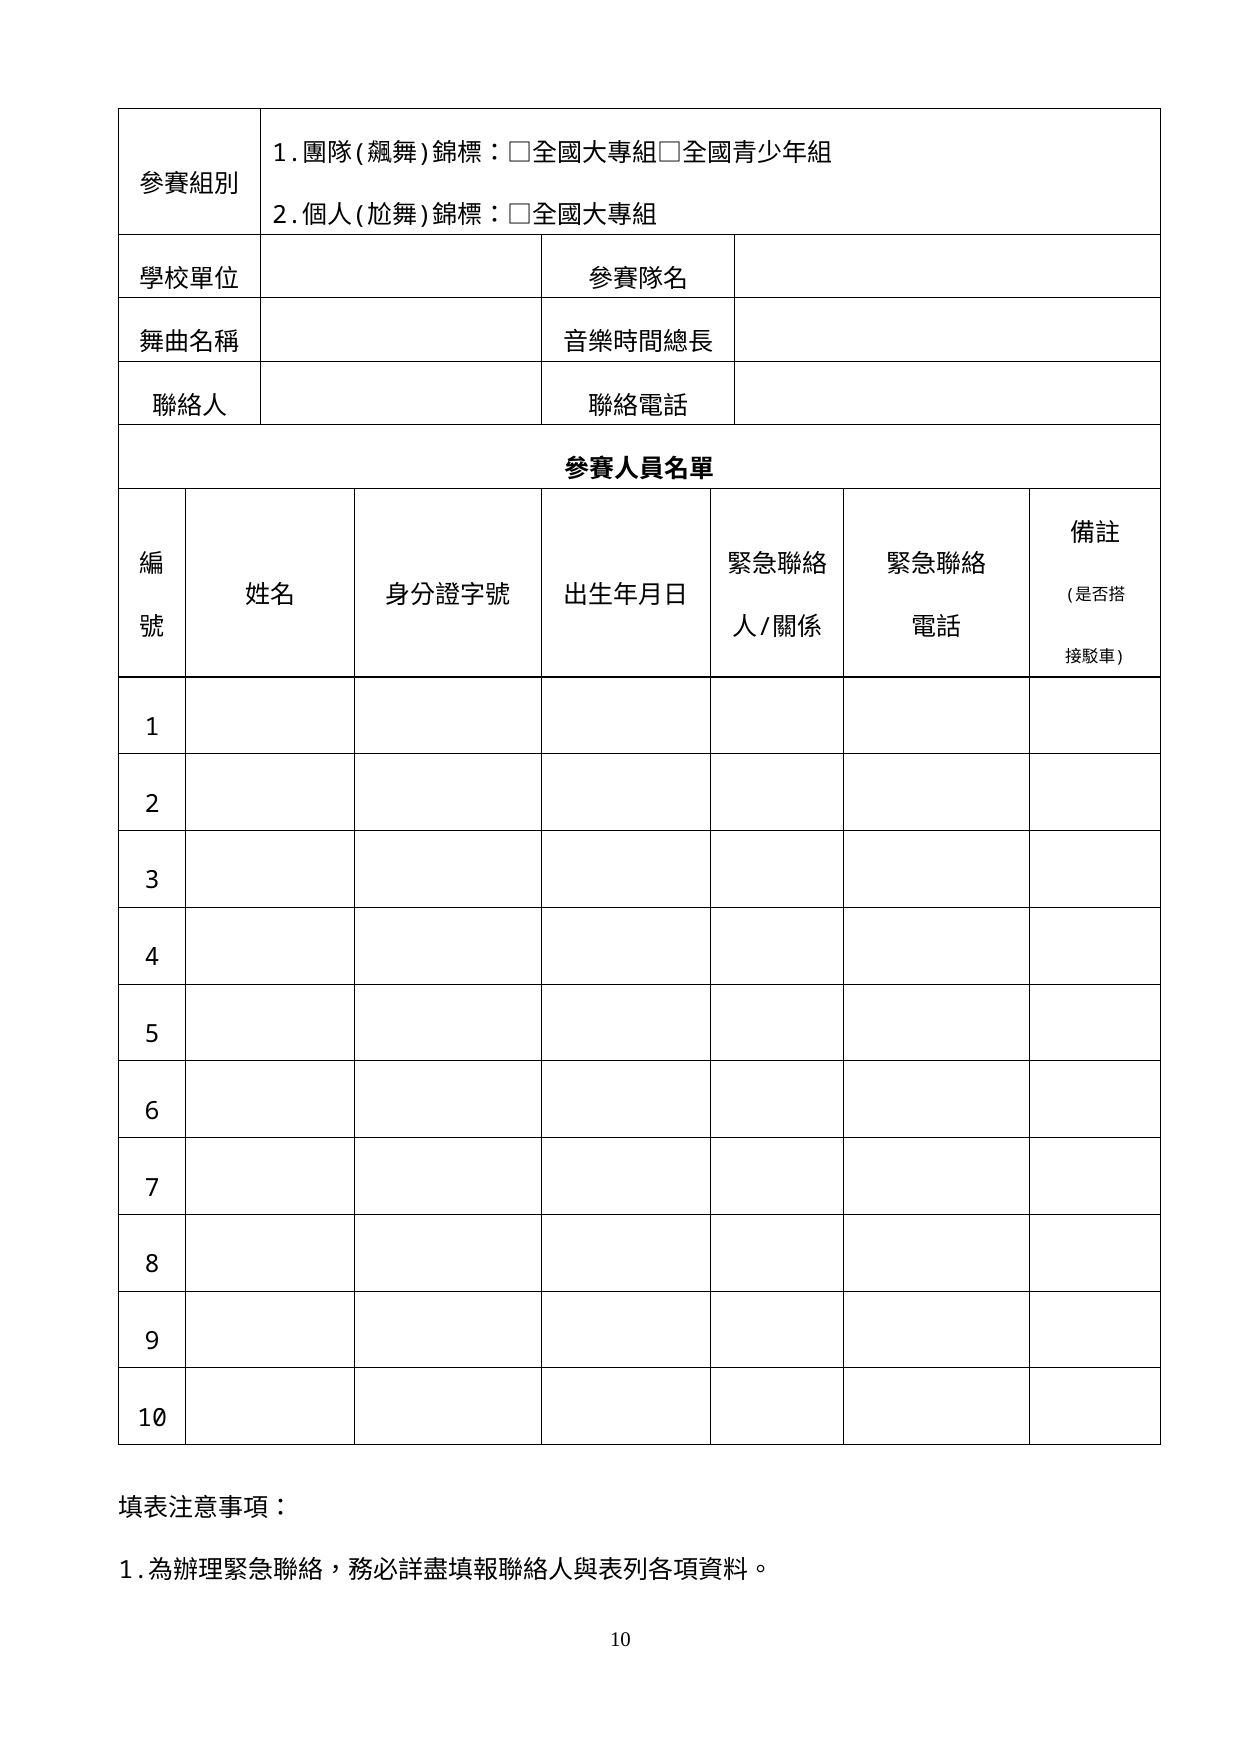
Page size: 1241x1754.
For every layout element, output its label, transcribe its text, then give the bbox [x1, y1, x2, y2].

table_cell [1030, 908, 1160, 983]
table_cell [355, 831, 541, 907]
table_cell [355, 1061, 541, 1137]
table_cell [844, 1368, 1029, 1444]
table_cell [355, 1215, 541, 1291]
table_cell [355, 1138, 541, 1214]
table_cell [542, 1215, 710, 1291]
table_cell [711, 1138, 843, 1214]
table_cell 學校單位 [119, 235, 260, 297]
table_cell [844, 754, 1029, 830]
table_cell [844, 1138, 1029, 1214]
table_cell [261, 362, 541, 424]
table_cell 聯絡電話 [542, 362, 734, 424]
table_cell [711, 678, 843, 753]
table_cell [1030, 1138, 1160, 1214]
table_cell [1030, 754, 1160, 830]
table_cell [711, 831, 843, 907]
table_cell [1030, 985, 1160, 1060]
table_cell [1030, 1061, 1160, 1137]
table_cell [186, 1061, 354, 1137]
table_cell [711, 1061, 843, 1137]
table_cell 編號 [119, 489, 185, 676]
table_cell [186, 985, 354, 1060]
table_cell [542, 1061, 710, 1137]
table_cell [844, 908, 1029, 983]
table_cell [355, 678, 541, 753]
table_cell 舞曲名稱 [119, 298, 260, 361]
table_cell [186, 1215, 354, 1291]
table_cell 身分證字號 [355, 489, 541, 676]
table_cell [261, 298, 541, 361]
table_cell [355, 985, 541, 1060]
table_cell [735, 298, 1160, 361]
table_cell 聯絡人 [119, 362, 260, 424]
table_cell [735, 362, 1160, 424]
table_cell [542, 985, 710, 1060]
table_cell 緊急聯絡人/關係 [711, 489, 843, 676]
table_cell 2 [119, 754, 185, 830]
text 1.為辦理緊急聯絡，務必詳盡填報聯絡人與表列各項資料。 [73, 1526, 1173, 1589]
table_cell [186, 754, 354, 830]
table_cell [542, 1292, 710, 1367]
table_cell 出生年月日 [542, 489, 710, 676]
table_cell [844, 1061, 1029, 1137]
table_cell [542, 1368, 710, 1444]
table_cell [711, 754, 843, 830]
table_cell [355, 908, 541, 983]
table_cell [711, 908, 843, 983]
table_cell 姓名 [186, 489, 354, 676]
table_cell [1030, 1215, 1160, 1291]
table_cell [711, 1368, 843, 1444]
table_cell 4 [119, 908, 185, 983]
table_cell [844, 985, 1029, 1060]
table_cell 10 [119, 1368, 185, 1444]
table_cell 8 [119, 1215, 185, 1291]
table_cell 9 [119, 1292, 185, 1367]
table_cell [844, 1292, 1029, 1367]
table_cell [844, 678, 1029, 753]
table_cell 6 [119, 1061, 185, 1137]
table_cell [542, 678, 710, 753]
table_cell 備註 (是否搭 接駁車) [1030, 489, 1160, 676]
table_cell [186, 1292, 354, 1367]
table_cell [844, 1215, 1029, 1291]
table_cell 緊急聯絡 電話 [844, 489, 1029, 676]
table_cell [542, 1138, 710, 1214]
table_cell 1 [119, 678, 185, 753]
table_cell [542, 754, 710, 830]
table_cell [1030, 831, 1160, 907]
table_cell [186, 908, 354, 983]
table_cell 參賽人員名單 [119, 425, 1160, 488]
table_cell [542, 908, 710, 983]
table_cell [1030, 1292, 1160, 1367]
table_cell 3 [119, 831, 185, 907]
table_cell [186, 678, 354, 753]
table_cell 7 [119, 1138, 185, 1214]
table_cell [711, 1292, 843, 1367]
table_cell [186, 1368, 354, 1444]
table_cell [711, 1215, 843, 1291]
table_cell 5 [119, 985, 185, 1060]
table_header 參賽組別 [119, 109, 260, 234]
table_header 1.團隊(飆舞)錦標：□全國大專組□全國青少年組 2.個人(尬舞)錦標：□全國大專組 [261, 109, 1160, 234]
table_cell [1030, 678, 1160, 753]
text 填表注意事項： [118, 1464, 1122, 1526]
table_cell [261, 235, 541, 297]
table_cell 音樂時間總長 [542, 298, 734, 361]
table_cell [542, 831, 710, 907]
table_cell [711, 985, 843, 1060]
table_cell [735, 235, 1160, 297]
table_cell [355, 1368, 541, 1444]
table_cell [1030, 1368, 1160, 1444]
table_cell [844, 831, 1029, 907]
table_cell [355, 1292, 541, 1367]
table_cell [355, 754, 541, 830]
table_cell 參賽隊名 [542, 235, 734, 297]
table_cell [186, 1138, 354, 1214]
table_cell [186, 831, 354, 907]
